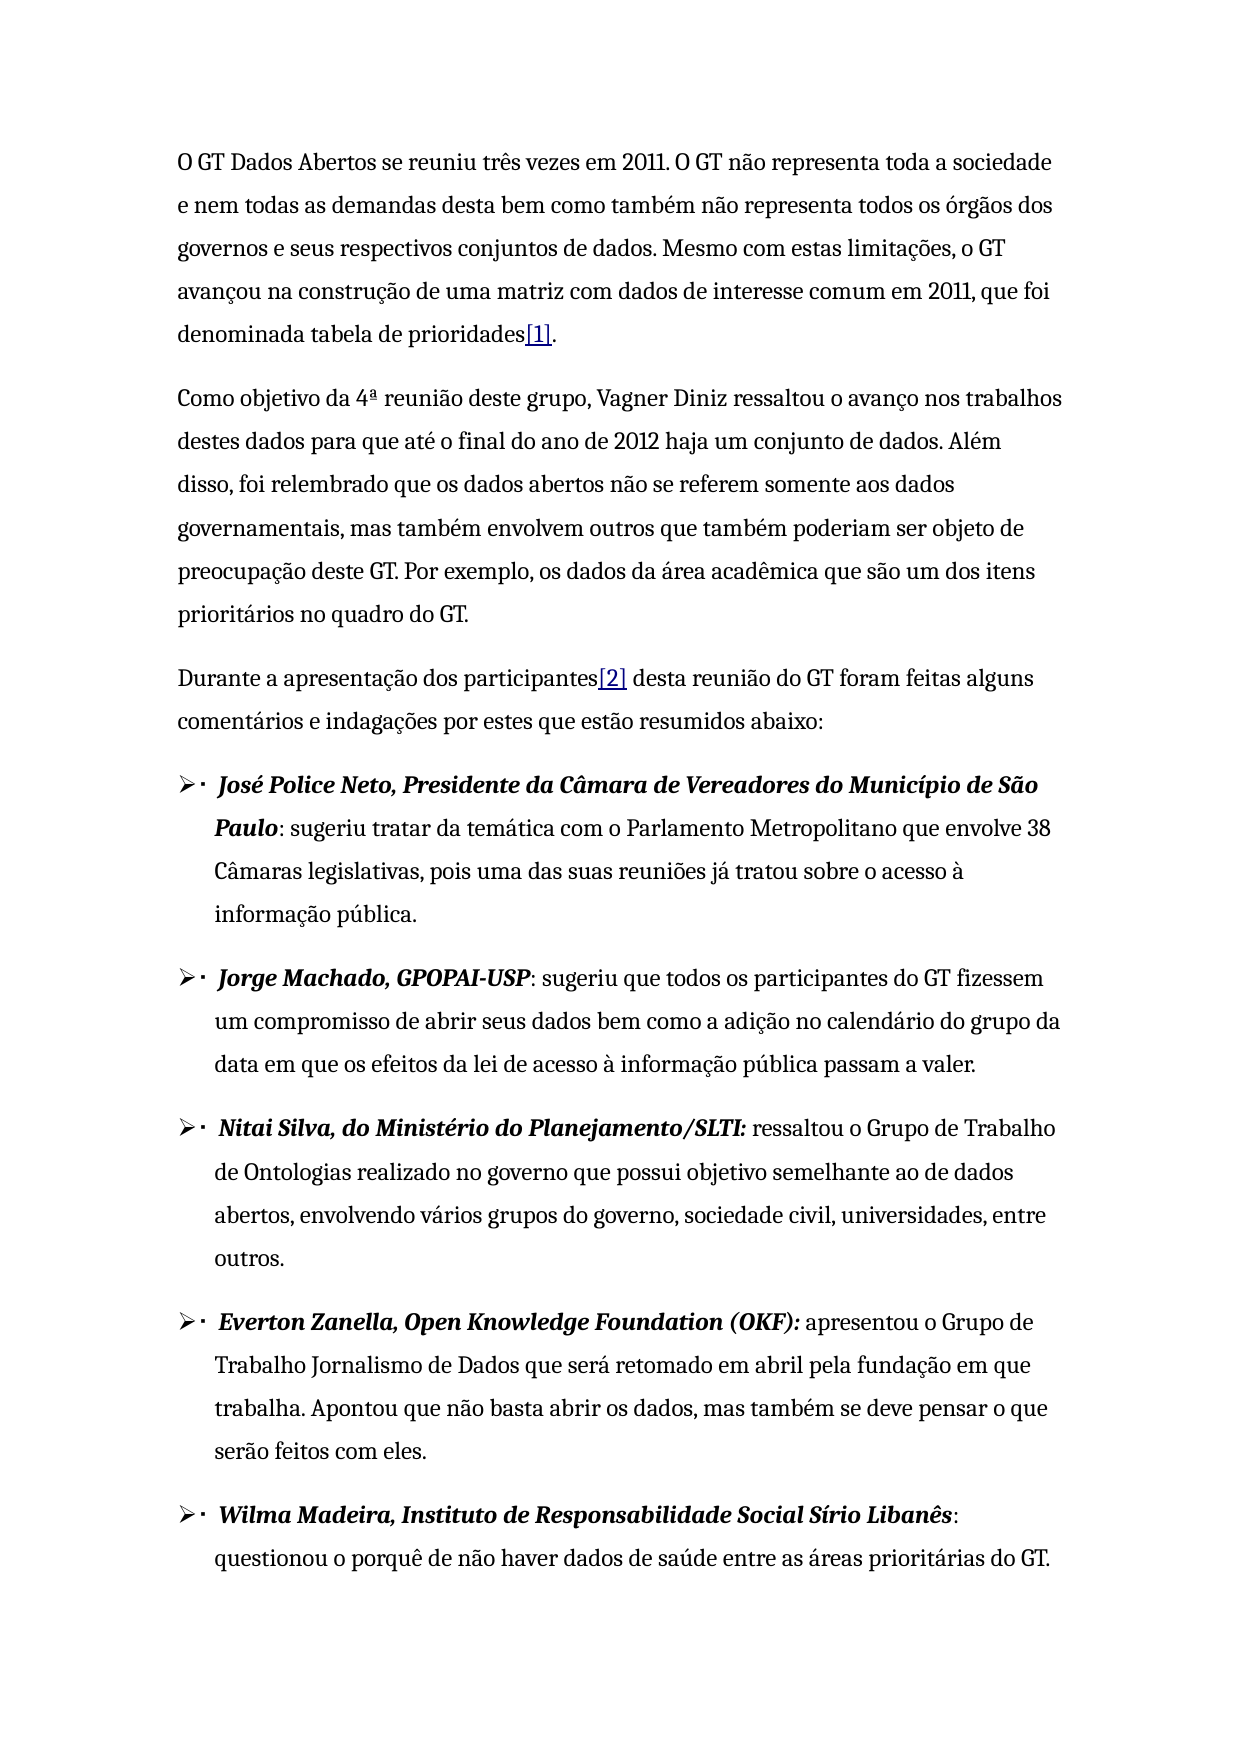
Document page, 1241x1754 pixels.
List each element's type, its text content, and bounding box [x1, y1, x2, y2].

text Ø José Police Neto, Presidente da Câmara de Vereadores do Município de São Paulo: sugeriu tratar da temática com o Parlamento Metropolitano que envolve 38 Câmaras legislativas, pois uma das suas reuniões já tratou sobre o acesso à informação pública. [177, 771, 1063, 929]
text Ø Nitai Silva, do Ministério do Planejamento/SLTI: ressaltou o Grupo de Trabalho de Ontologias realizado no governo que possui objetivo semelhante ao de dados abertos, envolvendo vários grupos do governo, sociedade civil, universidades, entre outros. [177, 1114, 1063, 1272]
text Ø Everton Zanella, Open Knowledge Foundation (OKF): apresentou o Grupo de Trabalho Jornalismo de Dados que será retomado em abril pela fundação em que trabalha. Apontou que não basta abrir os dados, mas também se deve pensar o que serão feitos com eles. [177, 1308, 1063, 1466]
text Ø Jorge Machado, GPOPAI-USP: sugeriu que todos os participantes do GT fizessem um compromisso de abrir seus dados bem como a adição no calendário do grupo da data em que os efeitos da lei de acesso à informação pública passam a valer. [177, 964, 1063, 1079]
text Ø Wilma Madeira, Instituto de Responsabilidade Social Sírio Libanês: questionou o porquê de não haver dados de saúde entre as áreas prioritárias do GT. [177, 1501, 1063, 1573]
text O GT Dados Abertos se reuniu três vezes em 2011. O GT não representa toda a sociedade e nem todas as demandas desta bem como também não representa todos os órgãos dos governos e seus respectivos conjuntos de dados. Mesmo com estas limitações, o GT avançou na construção de uma matriz com dados de interesse comum em 2011, que foi denominada tabela de prioridades[1]. [177, 148, 1063, 349]
text Como objetivo da 4ª reunião deste grupo, Vagner Diniz ressaltou o avanço nos trabalhos destes dados para que até o final do ano de 2012 haja um conjunto de dados. Além disso, foi relembrado que os dados abertos não se referem somente aos dados governamentais, mas também envolvem outros que também poderiam ser objeto de preocupação deste GT. Por exemplo, os dados da área acadêmica que são um dos itens prioritários no quadro do GT. [177, 384, 1063, 628]
text Durante a apresentação dos participantes[2] desta reunião do GT foram feitas alguns comentários e indagações por estes que estão resumidos abaixo: [177, 664, 1063, 736]
